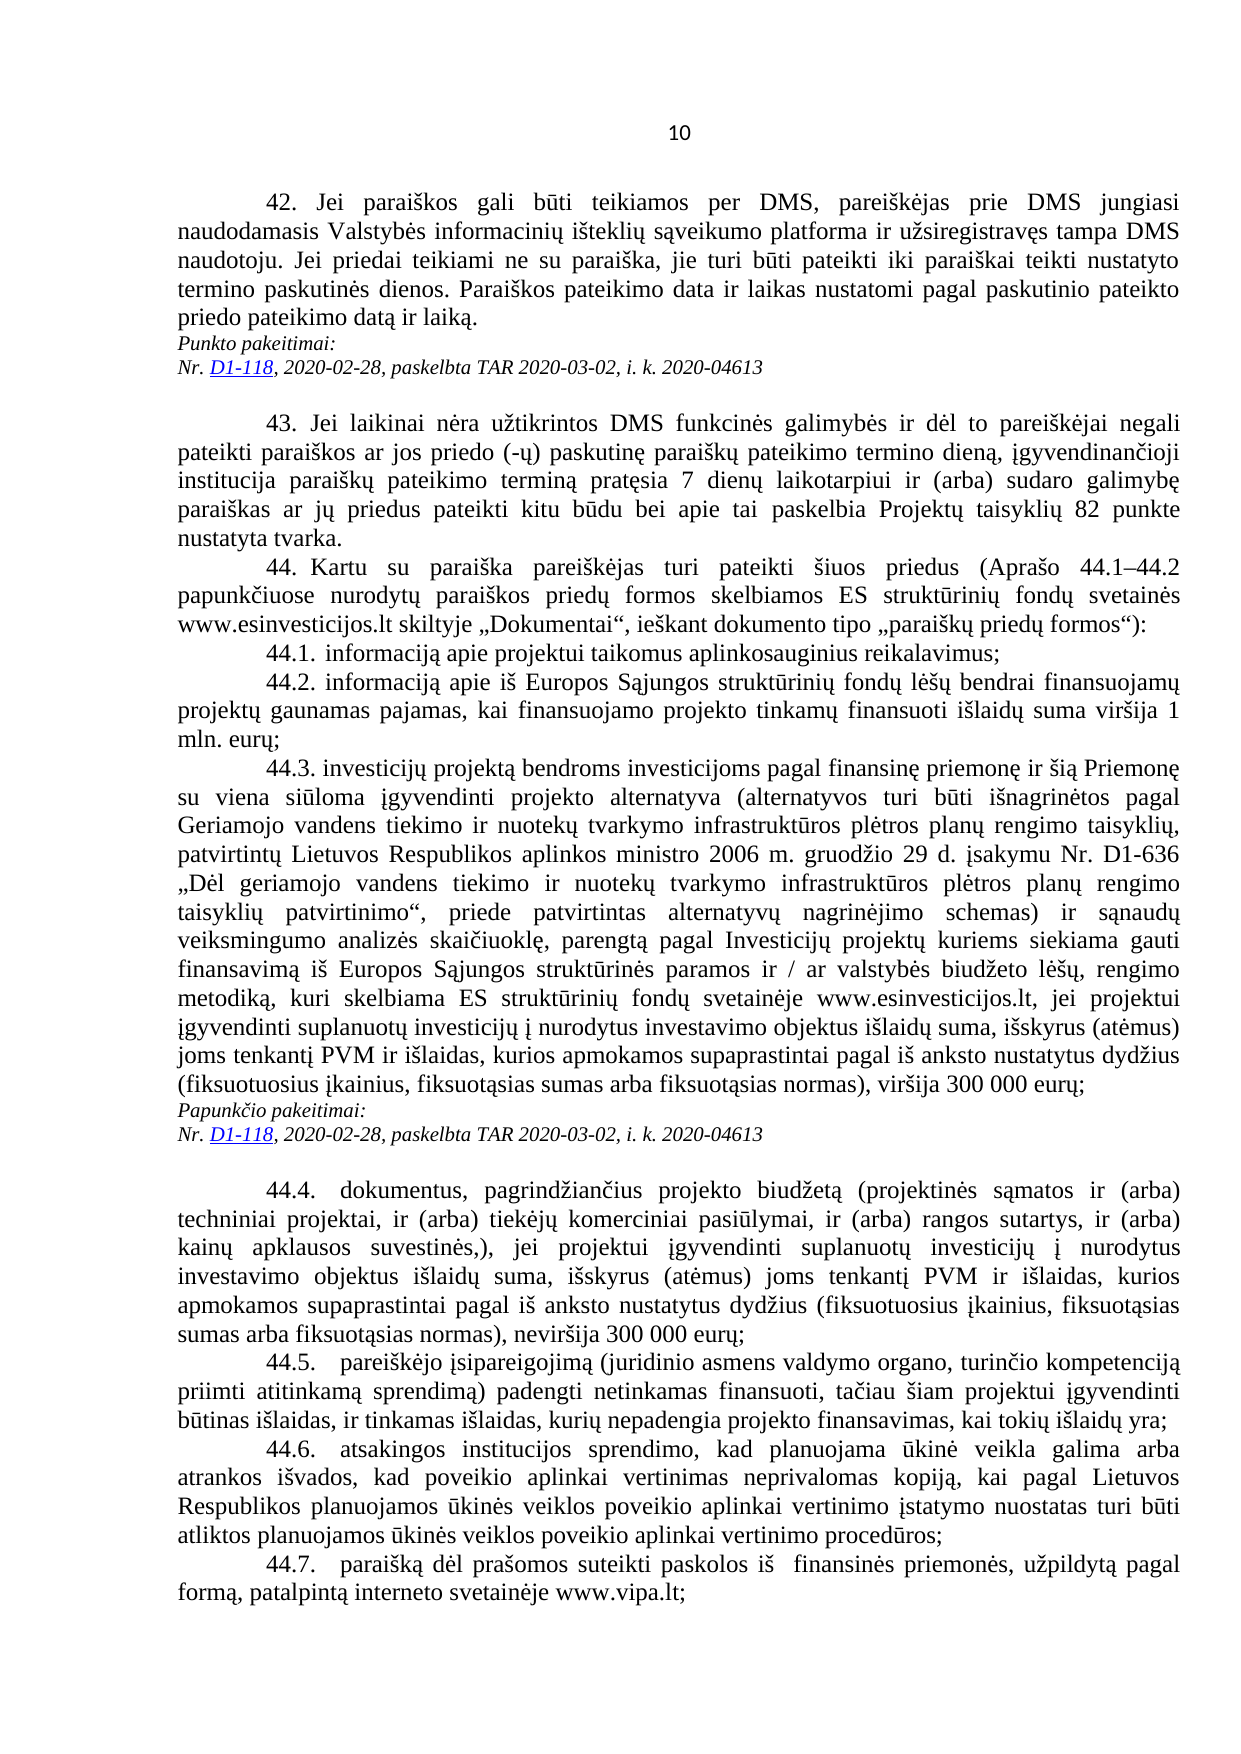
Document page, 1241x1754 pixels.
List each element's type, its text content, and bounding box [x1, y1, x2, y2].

text 44.6. atsakingos institucijos sprendimo, kad planuojama ūkinė veikla galima arba atrankos išvados, kad poveikio aplinkai vertinimas neprivalomas kopiją, kai pagal Lietuvos Respublikos planuojamos ūkinės veiklos poveikio aplinkai vertinimo įstatymo nuostatas turi būti atliktos planuojamos ūkinės veiklos poveikio aplinkai vertinimo procedūros; [177, 1434, 1181, 1549]
text 44.3. investicijų projektą bendroms investicijoms pagal finansinę priemonę ir šią Priemonę su viena siūloma įgyvendinti projekto alternatyva (alternatyvos turi būti išnagrinėtos pagal Geriamojo vandens tiekimo ir nuotekų tvarkymo infrastruktūros plėtros planų rengimo taisyklių, patvirtintų Lietuvos Respublikos aplinkos ministro 2006 m. gruodžio 29 d. įsakymu Nr. D1-636 „Dėl geriamojo vandens tiekimo ir nuotekų tvarkymo infrastruktūros plėtros planų rengimo taisyklių patvirtinimo“, priede patvirtintas alternatyvų nagrinėjimo schemas) ir sąnaudų veiksmingumo analizės skaičiuoklę, parengtą pagal Investicijų projektų kuriems siekiama gauti finansavimą iš Europos Sąjungos struktūrinės paramos ir / ar valstybės biudžeto lėšų, rengimo metodiką, kuri skelbiama ES struktūrinių fondų svetainėje www.esinvesticijos.lt, jei projektui įgyvendinti suplanuotų investicijų į nurodytus investavimo objektus išlaidų suma, išskyrus (atėmus) joms tenkantį PVM ir išlaidas, kurios apmokamos supaprastintai pagal iš anksto nustatytus dydžius (fiksuotuosius įkainius, fiksuotąsias sumas arba fiksuotąsias normas), viršija 300 000 eurų; [177, 753, 1181, 1098]
text 44.5. pareiškėjo įsipareigojimą (juridinio asmens valdymo organo, turinčio kompetenciją priimti atitinkamą sprendimą) padengti netinkamas finansuoti, tačiau šiam projektui įgyvendinti būtinas išlaidas, ir tinkamas išlaidas, kurių nepadengia projekto finansavimas, kai tokių išlaidų yra; [177, 1347, 1181, 1434]
text 44.2. informaciją apie iš Europos Sąjungos struktūrinių fondų lėšų bendrai finansuojamų projektų gaunamas pajamas, kai finansuojamo projekto tinkamų finansuoti išlaidų suma viršija 1 mln. eurų; [177, 667, 1181, 753]
text 43. Jei laikinai nėra užtikrintos DMS funkcinės galimybės ir dėl to pareiškėjai negali pateikti paraiškos ar jos priedo (-ų) paskutinę paraiškų pateikimo termino dieną, įgyvendinančioji institucija paraiškų pateikimo terminą pratęsia 7 dienų laikotarpiui ir (arba) sudaro galimybę paraiškas ar jų priedus pateikti kitu būdu bei apie tai paskelbia Projektų taisyklių 82 punkte nustatyta tvarka. [177, 408, 1181, 552]
text Papunkčio pakeitimai: [177, 1098, 1181, 1122]
text 44. Kartu su paraiška pareiškėjas turi pateikti šiuos priedus (Aprašo 44.1–44.2 papunkčiuose nurodytų paraiškos priedų formos skelbiamos ES struktūrinių fondų svetainės www.esinvesticijos.lt skiltyje „Dokumentai“, ieškant dokumento tipo „paraiškų priedų formos“): [177, 552, 1181, 638]
text Punkto pakeitimai: [177, 331, 1181, 355]
text 42. Jei paraiškos gali būti teikiamos per DMS, pareiškėjas prie DMS jungiasi naudodamasis Valstybės informacinių išteklių sąveikumo platforma ir užsiregistravęs tampa DMS naudotoju. Jei priedai teikiami ne su paraiška, jie turi būti pateikti iki paraiškai teikti nustatyto termino paskutinės dienos. Paraiškos pateikimo data ir laikas nustatomi pagal paskutinio pateikto priedo pateikimo datą ir laiką. [177, 187, 1181, 331]
text 44.4. dokumentus, pagrindžiančius projekto biudžetą (projektinės sąmatos ir (arba) techniniai projektai, ir (arba) tiekėjų komerciniai pasiūlymai, ir (arba) rangos sutartys, ir (arba) kainų apklausos suvestinės,), jei projektui įgyvendinti suplanuotų investicijų į nurodytus investavimo objektus išlaidų suma, išskyrus (atėmus) joms tenkantį PVM ir išlaidas, kurios apmokamos supaprastintai pagal iš anksto nustatytus dydžius (fiksuotuosius įkainius, fiksuotąsias sumas arba fiksuotąsias normas), neviršija 300 000 eurų; [177, 1175, 1181, 1347]
text Nr. D1-118, 2020-02-28, paskelbta TAR 2020-03-02, i. k. 2020-04613 [177, 355, 1181, 379]
text 44.1. informaciją apie projektui taikomus aplinkosauginius reikalavimus; [177, 638, 1181, 667]
text 44.7. paraišką dėl prašomos suteikti paskolos iš finansinės priemonės, užpildytą pagal formą, patalpintą interneto svetainėje www.vipa.lt; [177, 1549, 1181, 1606]
text Nr. D1-118, 2020-02-28, paskelbta TAR 2020-03-02, i. k. 2020-04613 [177, 1122, 1181, 1146]
